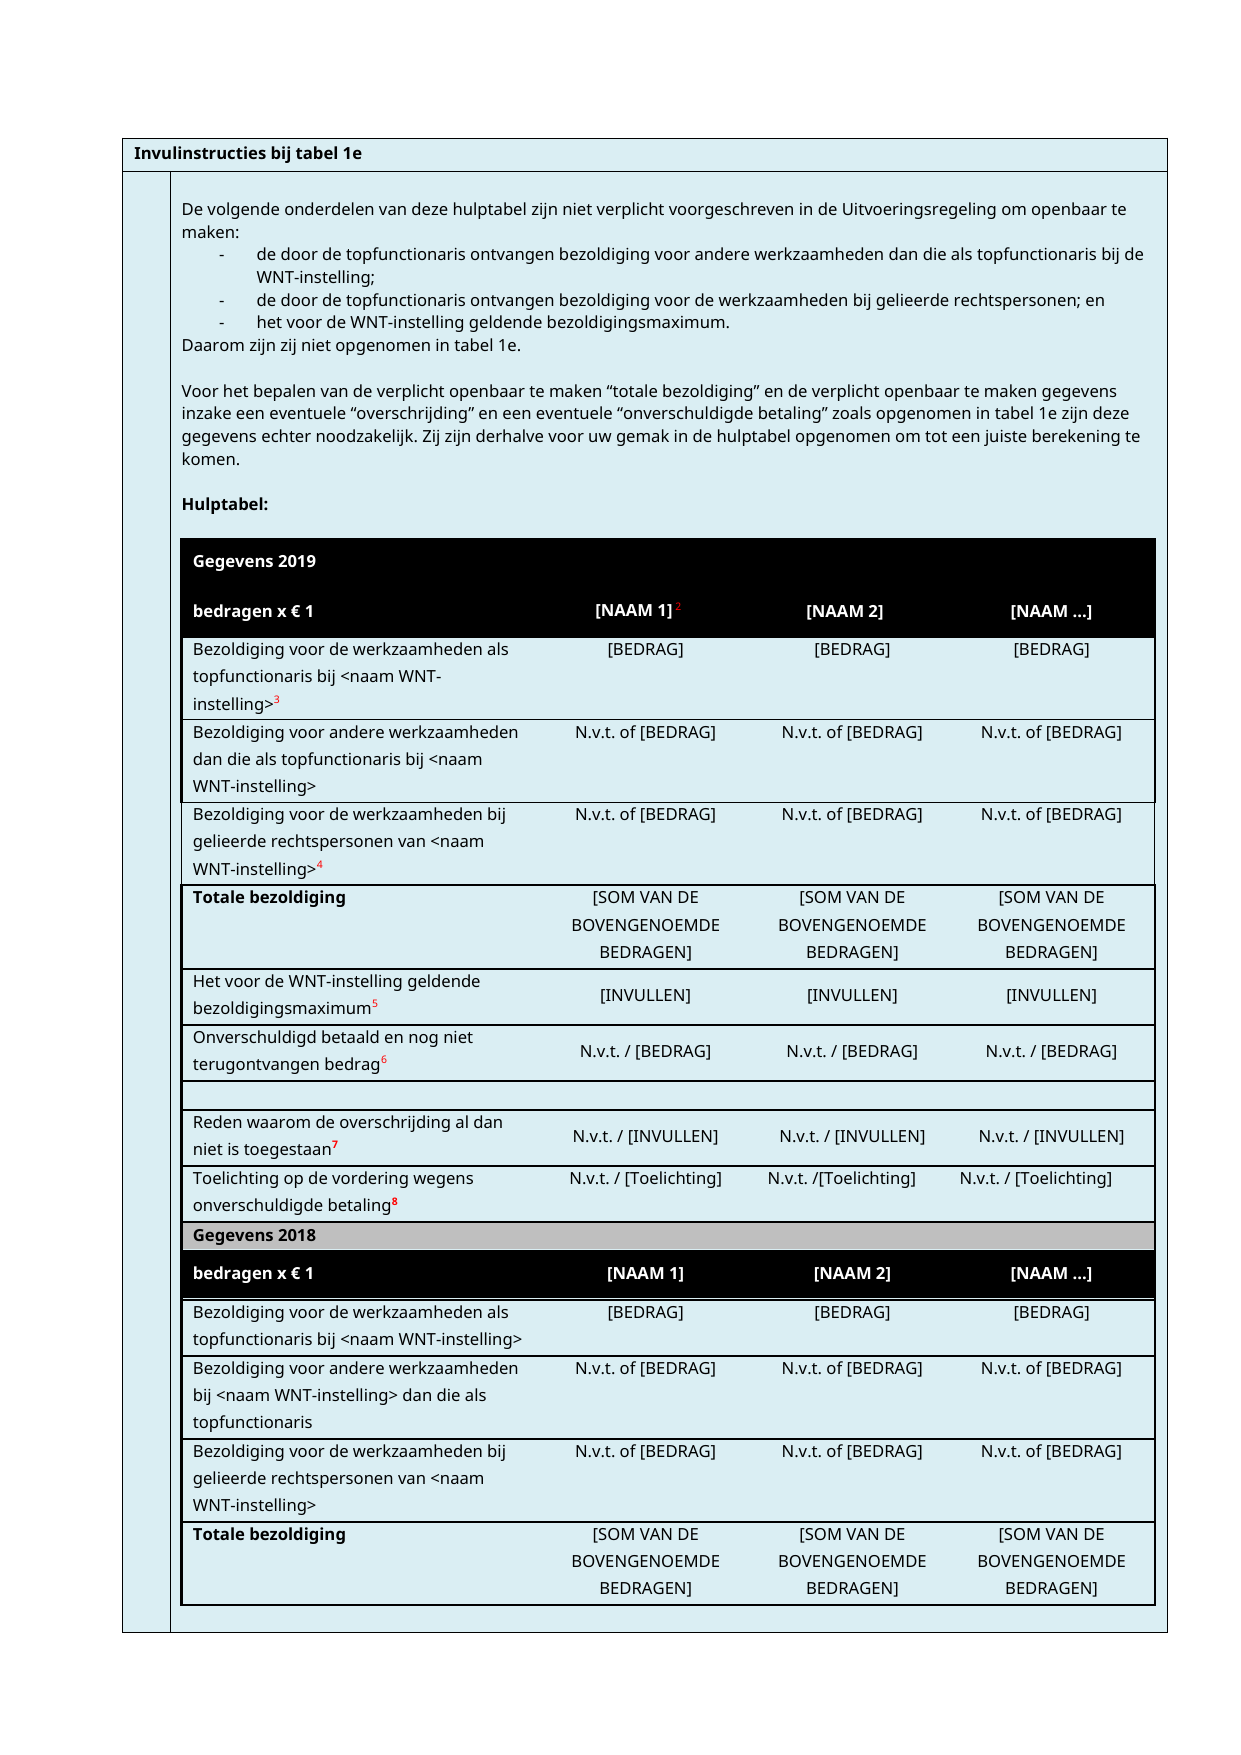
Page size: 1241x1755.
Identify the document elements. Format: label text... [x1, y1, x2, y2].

table_cell [756, 1082, 948, 1108]
table_cell Bezoldiging voor andere werkzaamheden dan die als topfunctionaris bij <naam WNT-instelling> [183, 720, 535, 802]
table_cell N.v.t. of [BEDRAG] [535, 1357, 756, 1438]
table_header [948, 540, 1154, 587]
table_cell [183, 1082, 535, 1108]
table_cell [BEDRAG] [535, 1301, 756, 1355]
table_cell N.v.t. / [Toelichting] [535, 1167, 756, 1221]
table_cell [SOM VAN DE BOVENGENOEMDE BEDRAGEN] [756, 886, 948, 967]
table_cell N.v.t. / [INVULLEN] [948, 1111, 1154, 1165]
table_cell Bezoldiging voor de werkzaamheden als topfunctionaris bij <naam WNT-instelling> [183, 1301, 535, 1355]
table_cell N.v.t. of [BEDRAG] [756, 1440, 948, 1521]
table_cell bedragen x € 1 [183, 589, 535, 636]
table_cell Het voor de WNT-instelling geldende bezoldigingsmaximum5 [183, 970, 535, 1024]
table_cell [NAAM …] [948, 589, 1154, 636]
table_cell N.v.t. of [BEDRAG] [948, 803, 1154, 884]
table_cell N.v.t. / [BEDRAG] [535, 1026, 756, 1080]
table_cell [SOM VAN DE BOVENGENOEMDE BEDRAGEN] [535, 1523, 756, 1604]
table_cell N.v.t. of [BEDRAG] [756, 803, 948, 884]
table_cell [SOM VAN DE BOVENGENOEMDE BEDRAGEN] [535, 886, 756, 967]
table_cell [535, 1223, 756, 1249]
table_cell [BEDRAG] [756, 638, 948, 719]
table_cell [SOM VAN DE BOVENGENOEMDE BEDRAGEN] [948, 1523, 1154, 1604]
table_cell Bezoldiging voor andere werkzaamheden bij <naam WNT-instelling> dan die als topfunctionaris [183, 1357, 535, 1438]
table_cell De volgende onderdelen van deze hulptabel zijn niet verplicht voorgeschreven in de Uitvoeringsregeling om openbaar te maken: de door de topfunctionaris ontvangen bezoldiging voor andere werkzaamheden dan die als topfunctionaris bij de WNT-instelling; de door de topfunctionaris ontvangen bezoldiging voor de werkzaamheden bij gelieerde rechtspersonen; en het voor de WNT-instelling geldende bezoldigingsmaximum. Daarom zijn zij niet opgenomen in tabel 1e. Voor het bepalen van de verplicht openbaar te maken “totale bezoldiging” en de verplicht openbaar te maken gegevens inzake een eventuele “overschrijding” en een eventuele “onverschuldigde betaling” zoals opgenomen in tabel 1e zijn deze gegevens echter noodzakelijk. Zij zijn derhalve voor uw gemak in de hulptabel opgenomen om tot een juiste berekening te komen. Hulptabel: [171, 172, 1167, 1632]
table_cell [NAAM 1] 2 [535, 589, 741, 636]
table_cell N.v.t. of [BEDRAG] [535, 803, 756, 884]
table_cell N.v.t. of [BEDRAG] [756, 720, 948, 802]
table_cell [BEDRAG] [948, 1301, 1154, 1355]
table_cell [123, 172, 170, 1632]
table_cell [NAAM …] [948, 1252, 1154, 1298]
table_header Invulinstructies bij tabel 1e [123, 139, 1167, 171]
table_cell [SOM VAN DE BOVENGENOEMDE BEDRAGEN] [948, 886, 1154, 967]
table_cell N.v.t. of [BEDRAG] [535, 720, 756, 802]
table_cell [948, 1223, 1154, 1249]
table_cell Bezoldiging voor de werkzaamheden bij gelieerde rechtspersonen van <naam WNT-instelling> [183, 1440, 535, 1521]
table_cell [NAAM 1] [535, 1252, 756, 1298]
table_cell [948, 1082, 1154, 1108]
table_cell [756, 1223, 948, 1249]
table_cell [535, 1082, 756, 1108]
table_cell N.v.t. / [Toelichting] [948, 1167, 1154, 1221]
table_cell Bezoldiging voor de werkzaamheden als topfunctionaris bij <naam WNT-instelling>3 [183, 638, 535, 719]
table_cell [NAAM 2] [741, 589, 948, 636]
table_cell Totale bezoldiging [183, 886, 535, 967]
table_cell [BEDRAG] [535, 638, 756, 719]
table_cell Onverschuldigd betaald en nog niet terugontvangen bedrag6 [183, 1026, 535, 1080]
table_cell N.v.t. / [BEDRAG] [756, 1026, 948, 1080]
table_cell N.v.t. / [INVULLEN] [535, 1111, 756, 1165]
table_cell [BEDRAG] [756, 1301, 948, 1355]
table_cell N.v.t. of [BEDRAG] [535, 1440, 756, 1521]
table_cell Toelichting op de vordering wegens onverschuldigde betaling8 [183, 1167, 535, 1221]
table_cell [BEDRAG] [948, 638, 1154, 719]
table_cell N.v.t. of [BEDRAG] [948, 720, 1154, 802]
table_cell Gegevens 2018 [183, 1223, 535, 1249]
table_header [741, 540, 948, 587]
table_cell [NAAM 2] [756, 1252, 948, 1298]
table_cell [INVULLEN] [948, 970, 1154, 1024]
table_cell bedragen x € 1 [183, 1252, 535, 1298]
table_cell N.v.t. / [BEDRAG] [948, 1026, 1154, 1080]
table_cell N.v.t. /[Toelichting] [756, 1167, 948, 1221]
table_cell N.v.t. of [BEDRAG] [948, 1357, 1154, 1438]
table_cell Reden waarom de overschrijding al dan niet is toegestaan7 [183, 1111, 535, 1165]
table_cell Totale bezoldiging [183, 1523, 535, 1604]
table_cell [INVULLEN] [535, 970, 756, 1024]
table_cell Bezoldiging voor de werkzaamheden bij gelieerde rechtspersonen van <naam WNT-instelling>4 [182, 803, 535, 884]
table_cell N.v.t. / [INVULLEN] [756, 1111, 948, 1165]
table_header [535, 540, 741, 587]
table_cell N.v.t. of [BEDRAG] [948, 1440, 1154, 1521]
table_header Gegevens 2019 [183, 540, 535, 587]
table_cell N.v.t. of [BEDRAG] [756, 1357, 948, 1438]
table_cell [SOM VAN DE BOVENGENOEMDE BEDRAGEN] [756, 1523, 948, 1604]
table_cell [INVULLEN] [756, 970, 948, 1024]
